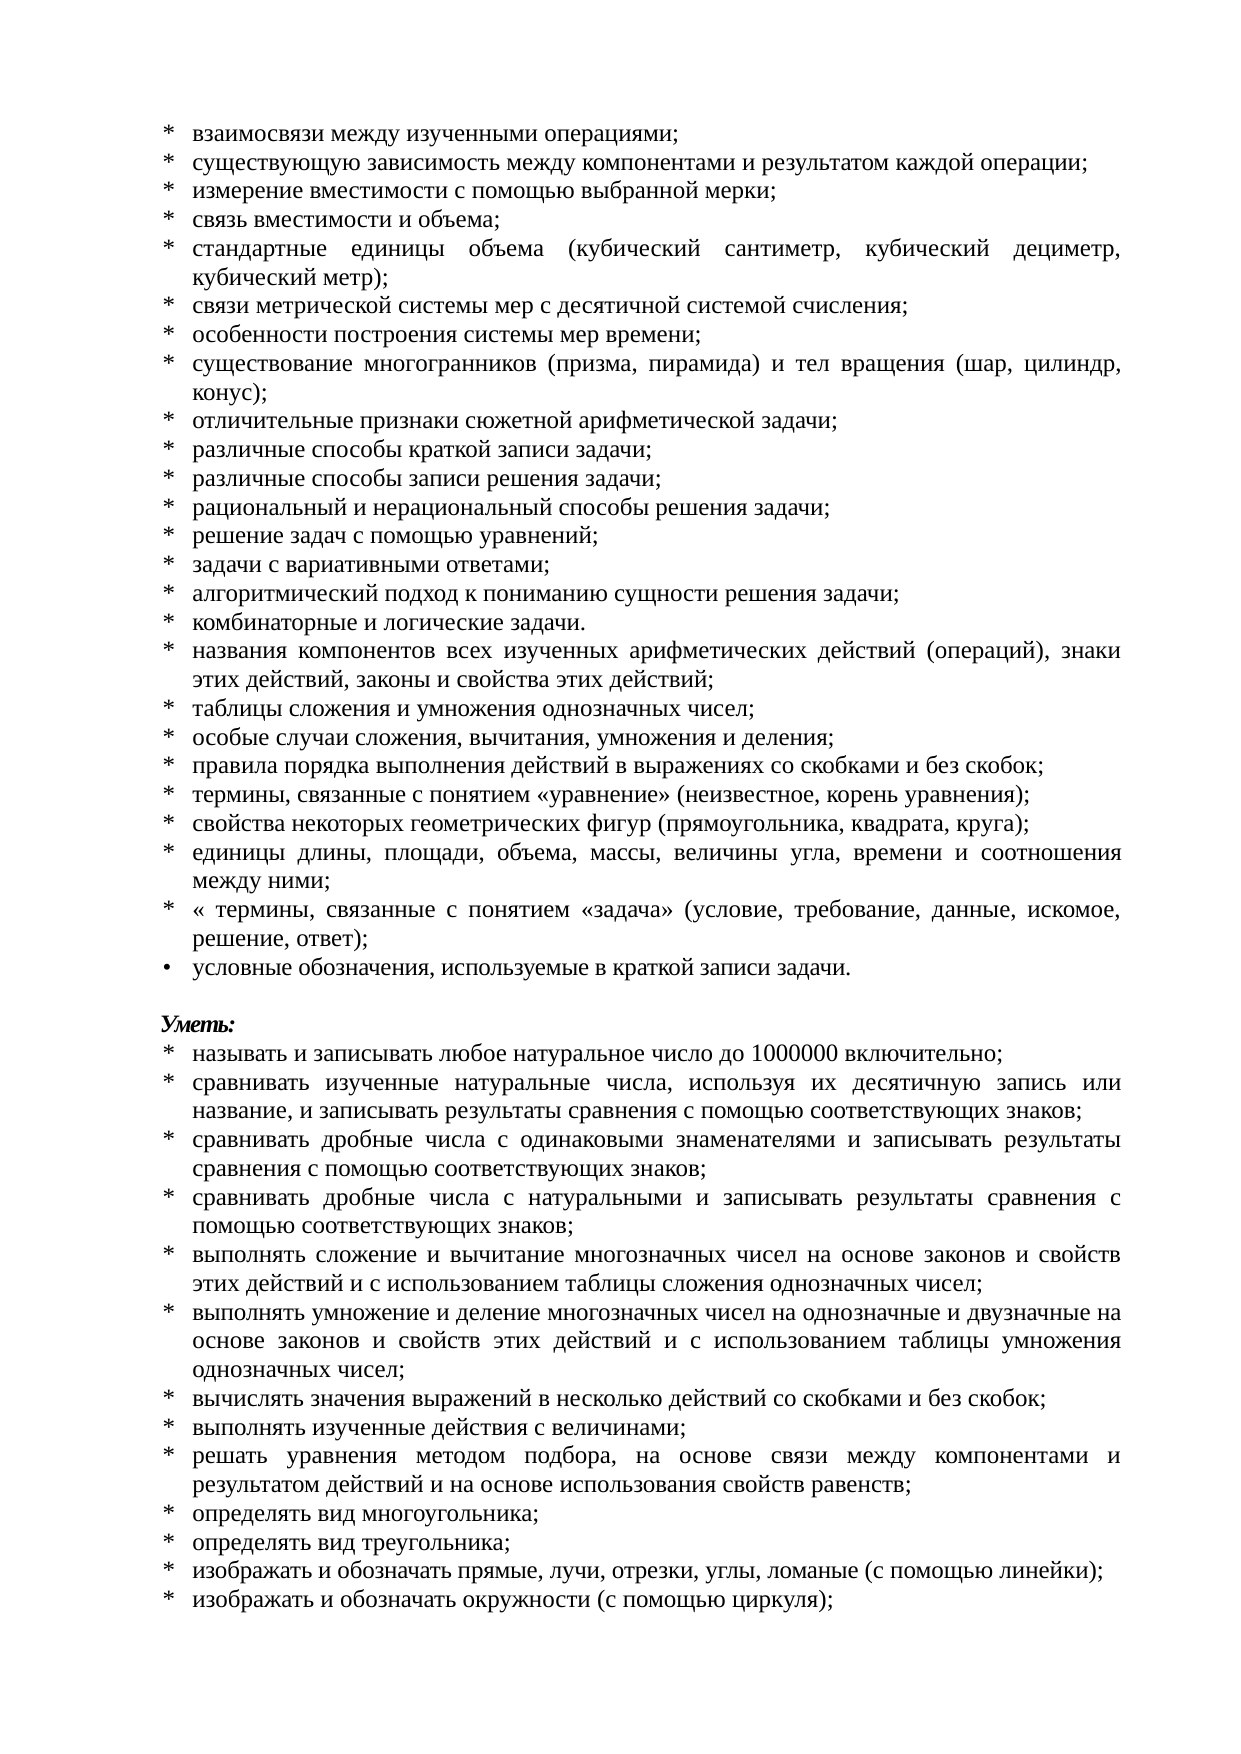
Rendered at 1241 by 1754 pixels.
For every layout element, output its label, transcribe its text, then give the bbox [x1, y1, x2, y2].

list рациональный и нерациональный способы решения задачи; [162, 492, 1122, 521]
list решение задач с помощью уравнений; [162, 521, 1122, 549]
list определять вид треугольника; [162, 1527, 1122, 1556]
list названия компонентов всех изученных арифметических действий (операций), знаки этих действий, законы и свойства этих действий; [162, 636, 1122, 693]
list « термины, связанные с понятием «задача» (условие, требование, данные, искомое, решение, ответ); [162, 894, 1122, 952]
list называть и записывать любое натуральное число до 1000000 включительно; [162, 1038, 1122, 1067]
list сравнивать дробные числа с одинаковыми знаменателями и записывать результаты сравнения с помощью соответствующих знаков; [162, 1124, 1122, 1182]
list алгоритмический подход к пониманию сущности решения задачи; [162, 578, 1122, 607]
list решать уравнения методом подбора, на основе связи между компонентами и результатом действий и на основе использования свойств равенств; [162, 1441, 1122, 1498]
list сравнивать дробные числа с натуральными и записывать результаты сравнения с помощью соответствующих знаков; [162, 1182, 1122, 1239]
list сравнивать изученные натуральные числа, используя их десятичную запись или название, и записывать результаты сравнения с помощью соответствующих знаков; [162, 1067, 1122, 1124]
text Уметь: [118, 1009, 1122, 1038]
list правила порядка выполнения действий в выражениях со скобками и без скобок; [162, 751, 1122, 779]
list существование многогранников (призма, пирамида) и тел вращения (шар, цилиндр, конус); [162, 348, 1122, 406]
list выполнять умножение и деление многозначных чисел на однозначные и двузначные на основе законов и свойств этих действий и с использованием таблицы умножения однозначных чисел; [162, 1297, 1122, 1383]
list особенности построения системы мер времени; [162, 319, 1122, 348]
list связь вместимости и объема; [162, 204, 1122, 233]
list отличительные признаки сюжетной арифметической задачи; [162, 406, 1122, 434]
list стандартные единицы объема (кубический сантиметр, кубический дециметр, кубический метр); [162, 233, 1122, 291]
list определять вид многоугольника; [162, 1498, 1122, 1527]
list выполнять изученные действия с величинами; [162, 1412, 1122, 1441]
list особые случаи сложения, вычитания, умножения и деления; [162, 722, 1122, 751]
list вычислять значения выражений в несколько действий со скобками и без скобок; [162, 1383, 1122, 1412]
list изображать и обозначать прямые, лучи, отрезки, углы, ломаные (с помощью линейки); [162, 1556, 1122, 1584]
list комбинаторные и логические задачи. [162, 607, 1122, 636]
text • условные обозначения, используемые в краткой записи задачи. [162, 952, 1122, 981]
list различные способы краткой записи задачи; [162, 434, 1122, 463]
list задачи с вариативными ответами; [162, 549, 1122, 578]
list термины, связанные с понятием «уравнение» (неизвестное, корень уравнения); [162, 779, 1122, 808]
list существующую зависимость между компонентами и результатом каждой операции; [162, 147, 1122, 176]
list свойства некоторых геометрических фигур (прямоугольника, квадрата, круга); [162, 808, 1122, 837]
list выполнять сложение и вычитание многозначных чисел на основе законов и свойств этих действий и с использованием таблицы сложения однозначных чисел; [162, 1239, 1122, 1297]
list изображать и обозначать окружности (с помощью циркуля); [162, 1584, 1122, 1613]
list взаимосвязи между изученными операциями; [162, 118, 1122, 147]
list таблицы сложения и умножения однозначных чисел; [162, 693, 1122, 722]
list единицы длины, площади, объема, массы, величины угла, времени и соотношения между ними; [162, 837, 1122, 894]
list различные способы записи решения задачи; [162, 463, 1122, 492]
list связи метрической системы мер с десятичной системой счисления; [162, 291, 1122, 319]
list измерение вместимости с помощью выбранной мерки; [162, 176, 1114, 204]
